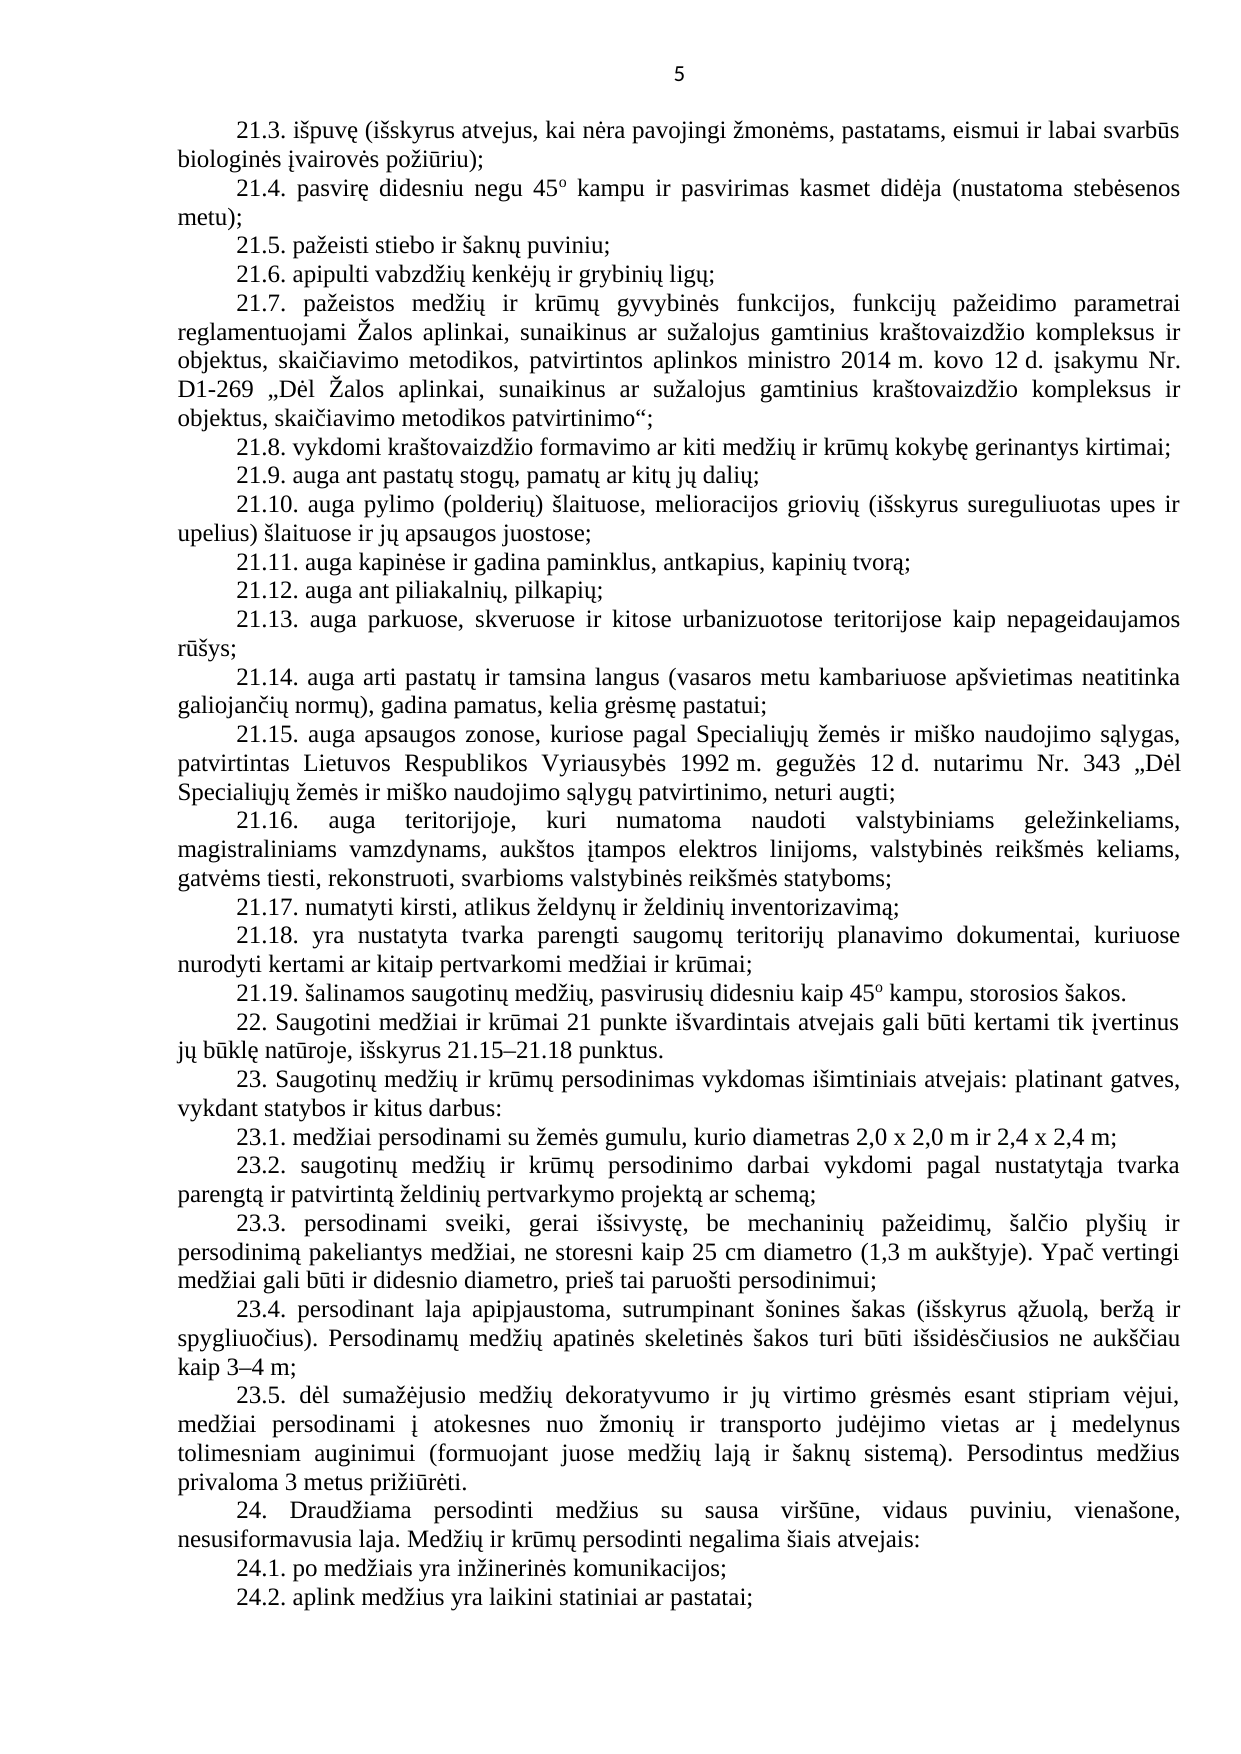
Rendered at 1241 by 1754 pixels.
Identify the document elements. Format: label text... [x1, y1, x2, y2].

text 21.4. pasvirę didesniu negu 45o kampu ir pasvirimas kasmet didėja (nustatoma stebėsenos metu); [177, 173, 1181, 231]
text 21.3. išpuvę (išskyrus atvejus, kai nėra pavojingi žmonėms, pastatams, eismui ir labai svarbūs biologinės įvairovės požiūriu); [177, 116, 1181, 173]
text 24. Draudžiama persodinti medžius su sausa viršūne, vidaus puviniu, vienašone, nesusiformavusia laja. Medžių ir krūmų persodinti negalima šiais atvejais: [177, 1496, 1181, 1553]
text 24.2. aplink medžius yra laikini statiniai ar pastatai; [177, 1582, 1181, 1611]
text 21.15. auga apsaugos zonose, kuriose pagal Specialiųjų žemės ir miško naudojimo sąlygas, patvirtintas Lietuvos Respublikos Vyriausybės 1992 m. gegužės 12 d. nutarimu Nr. 343 „Dėl Specialiųjų žemės ir miško naudojimo sąlygų patvirtinimo, neturi augti; [177, 719, 1181, 806]
text 21.13. auga parkuose, skveruose ir kitose urbanizuotose teritorijose kaip nepageidaujamos rūšys; [177, 604, 1181, 662]
text 23.5. dėl sumažėjusio medžių dekoratyvumo ir jų virtimo grėsmės esant stipriam vėjui, medžiai persodinami į atokesnes nuo žmonių ir transporto judėjimo vietas ar į medelynus tolimesniam auginimui (formuojant juose medžių lają ir šaknų sistemą). Persodintus medžius privaloma 3 metus prižiūrėti. [177, 1381, 1181, 1496]
text 23.4. persodinant laja apipjaustoma, sutrumpinant šonines šakas (išskyrus ąžuolą, beržą ir spygliuočius). Persodinamų medžių apatinės skeletinės šakos turi būti išsidėsčiusios ne aukščiau kaip 3–4 m; [177, 1294, 1181, 1381]
text 21.5. pažeisti stiebo ir šaknų puviniu; [177, 231, 1181, 259]
text 21.6. apipulti vabzdžių kenkėjų ir grybinių ligų; [177, 259, 1181, 288]
text 23.1. medžiai persodinami su žemės gumulu, kurio diametras 2,0 x 2,0 m ir 2,4 x 2,4 m; [177, 1122, 1181, 1151]
text 21.18. yra nustatyta tvarka parengti saugomų teritorijų planavimo dokumentai, kuriuose nurodyti kertami ar kitaip pertvarkomi medžiai ir krūmai; [177, 921, 1181, 978]
text 21.11. auga kapinėse ir gadina paminklus, antkapius, kapinių tvorą; [177, 547, 1181, 576]
text 23.3. persodinami sveiki, gerai išsivystę, be mechaninių pažeidimų, šalčio plyšių ir persodinimą pakeliantys medžiai, ne storesni kaip 25 cm diametro (1,3 m aukštyje). Ypač vertingi medžiai gali būti ir didesnio diametro, prieš tai paruošti persodinimui; [177, 1208, 1181, 1294]
text 21.12. auga ant piliakalnių, pilkapių; [177, 576, 1181, 604]
text 21.19. šalinamos saugotinų medžių, pasvirusių didesniu kaip 45o kampu, storosios šakos. [177, 978, 1181, 1007]
text 21.8. vykdomi kraštovaizdžio formavimo ar kiti medžių ir krūmų kokybę gerinantys kirtimai; [177, 432, 1181, 461]
text 21.7. pažeistos medžių ir krūmų gyvybinės funkcijos, funkcijų pažeidimo parametrai reglamentuojami Žalos aplinkai, sunaikinus ar sužalojus gamtinius kraštovaizdžio kompleksus ir objektus, skaičiavimo metodikos, patvirtintos aplinkos ministro 2014 m. kovo 12 d. įsakymu Nr. D1-269 „Dėl Žalos aplinkai, sunaikinus ar sužalojus gamtinius kraštovaizdžio kompleksus ir objektus, skaičiavimo metodikos patvirtinimo“; [177, 288, 1181, 432]
text 23. Saugotinų medžių ir krūmų persodinimas vykdomas išimtiniais atvejais: platinant gatves, vykdant statybos ir kitus darbus: [177, 1064, 1181, 1122]
text 22. Saugotini medžiai ir krūmai 21 punkte išvardintais atvejais gali būti kertami tik įvertinus jų būklę natūroje, išskyrus 21.15–21.18 punktus. [177, 1007, 1181, 1064]
text 21.14. auga arti pastatų ir tamsina langus (vasaros metu kambariuose apšvietimas neatitinka galiojančių normų), gadina pamatus, kelia grėsmę pastatui; [177, 662, 1181, 719]
text 21.9. auga ant pastatų stogų, pamatų ar kitų jų dalių; [177, 461, 1181, 489]
text 23.2. saugotinų medžių ir krūmų persodinimo darbai vykdomi pagal nustatytąja tvarka parengtą ir patvirtintą želdinių pertvarkymo projektą ar schemą; [177, 1151, 1181, 1208]
text 21.16. auga teritorijoje, kuri numatoma naudoti valstybiniams geležinkeliams, magistraliniams vamzdynams, aukštos įtampos elektros linijoms, valstybinės reikšmės keliams, gatvėms tiesti, rekonstruoti, svarbioms valstybinės reikšmės statyboms; [177, 806, 1181, 892]
text 21.10. auga pylimo (polderių) šlaituose, melioracijos griovių (išskyrus sureguliuotas upes ir upelius) šlaituose ir jų apsaugos juostose; [177, 489, 1181, 547]
text 24.1. po medžiais yra inžinerinės komunikacijos; [177, 1553, 1181, 1582]
text 21.17. numatyti kirsti, atlikus želdynų ir želdinių inventorizavimą; [177, 892, 1181, 921]
